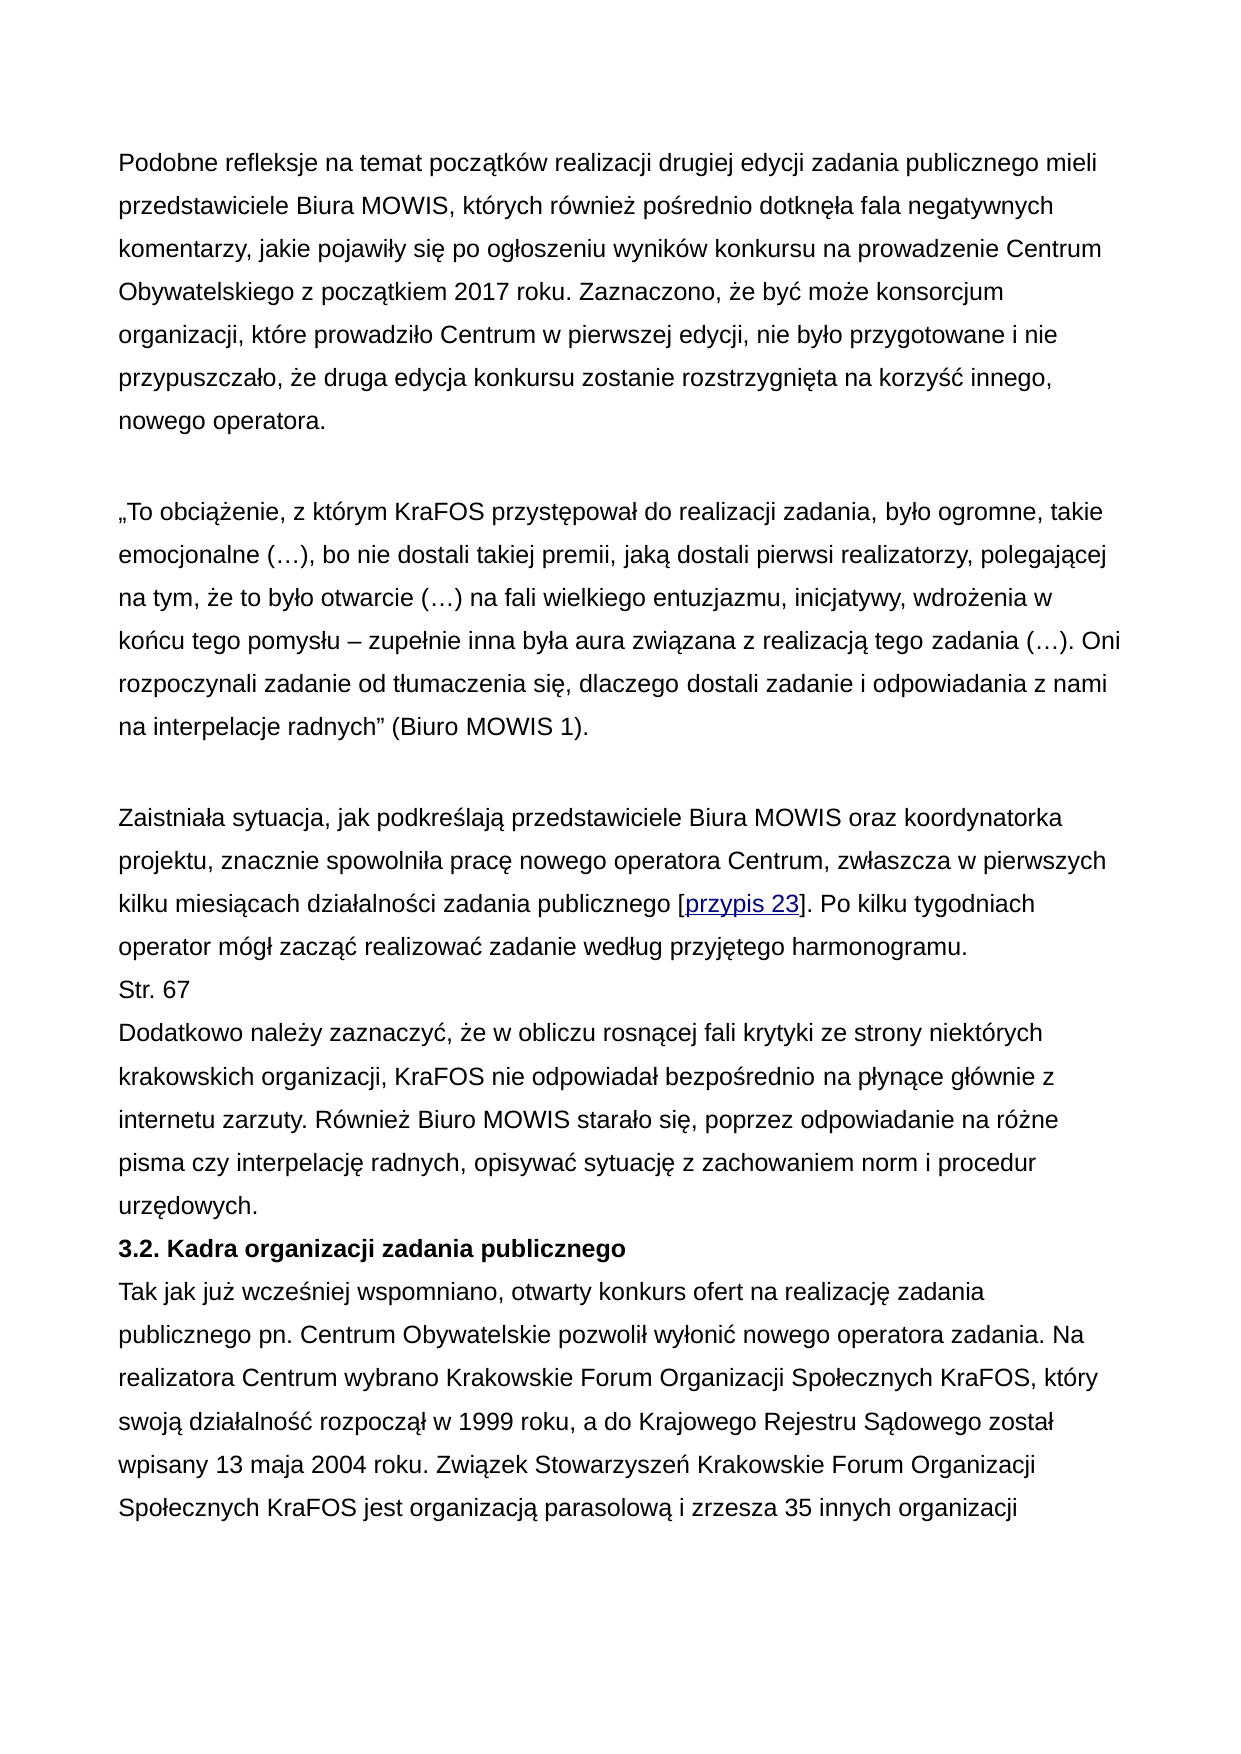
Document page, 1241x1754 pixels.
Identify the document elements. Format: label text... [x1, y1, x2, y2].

text „To obciążenie, z którym KraFOS przystępował do realizacji zadania, było ogromne, takie emocjonalne (…), bo nie dostali takiej premii, jaką dostali pierwsi realizatorzy, polegającej na tym, że to było otwarcie (…) na fali wielkiego entuzjazmu, inicjatywy, wdrożenia w końcu tego pomysłu – zupełnie inna była aura związana z realizacją tego zadania (…). Oni rozpoczynali zadanie od tłumaczenia się, dlaczego dostali zadanie i odpowiadania z nami na interpelacje radnych” (Biuro MOWIS 1). [118, 497, 1122, 741]
text Zaistniała sytuacja, jak podkreślają przedstawiciele Biura MOWIS oraz koordynatorka projektu, znacznie spowolniła pracę nowego operatora Centrum, zwłaszcza w pierwszych kilku miesiącach działalności zadania publicznego [przypis 23]. Po kilku tygodniach operator mógł zacząć realizować zadanie według przyjętego harmonogramu. [118, 803, 1122, 961]
subtitle 3.2. Kadra organizacji zadania publicznego [118, 1234, 1122, 1263]
text Dodatkowo należy zaznaczyć, że w obliczu rosnącej fali krytyki ze strony niektórych krakowskich organizacji, KraFOS nie odpowiadał bezpośrednio na płynące głównie z internetu zarzuty. Również Biuro MOWIS starało się, poprzez odpowiadanie na różne pisma czy interpelację radnych, opisywać sytuację z zachowaniem norm i procedur urzędowych. [118, 1018, 1122, 1220]
text Podobne refleksje na temat początków realizacji drugiej edycji zadania publicznego mieli przedstawiciele Biura MOWIS, których również pośrednio dotknęła fala negatywnych komentarzy, jakie pojawiły się po ogłoszeniu wyników konkursu na prowadzenie Centrum Obywatelskiego z początkiem 2017 roku. Zaznaczono, że być może konsorcjum organizacji, które prowadziło Centrum w pierwszej edycji, nie było przygotowane i nie przypuszczało, że druga edycja konkursu zostanie rozstrzygnięta na korzyść innego, nowego operatora. [118, 148, 1122, 435]
text Tak jak już wcześniej wspomniano, otwarty konkurs ofert na realizację zadania publicznego pn. Centrum Obywatelskie pozwolił wyłonić nowego operatora zadania. Na realizatora Centrum wybrano Krakowskie Forum Organizacji Społecznych KraFOS, który swoją działalność rozpoczął w 1999 roku, a do Krajowego Rejestru Sądowego został wpisany 13 maja 2004 roku. Związek Stowarzyszeń Krakowskie Forum Organizacji Społecznych KraFOS jest organizacją parasolową i zrzesza 35 innych organizacji [118, 1277, 1122, 1522]
text Str. 67 [118, 975, 1122, 1004]
